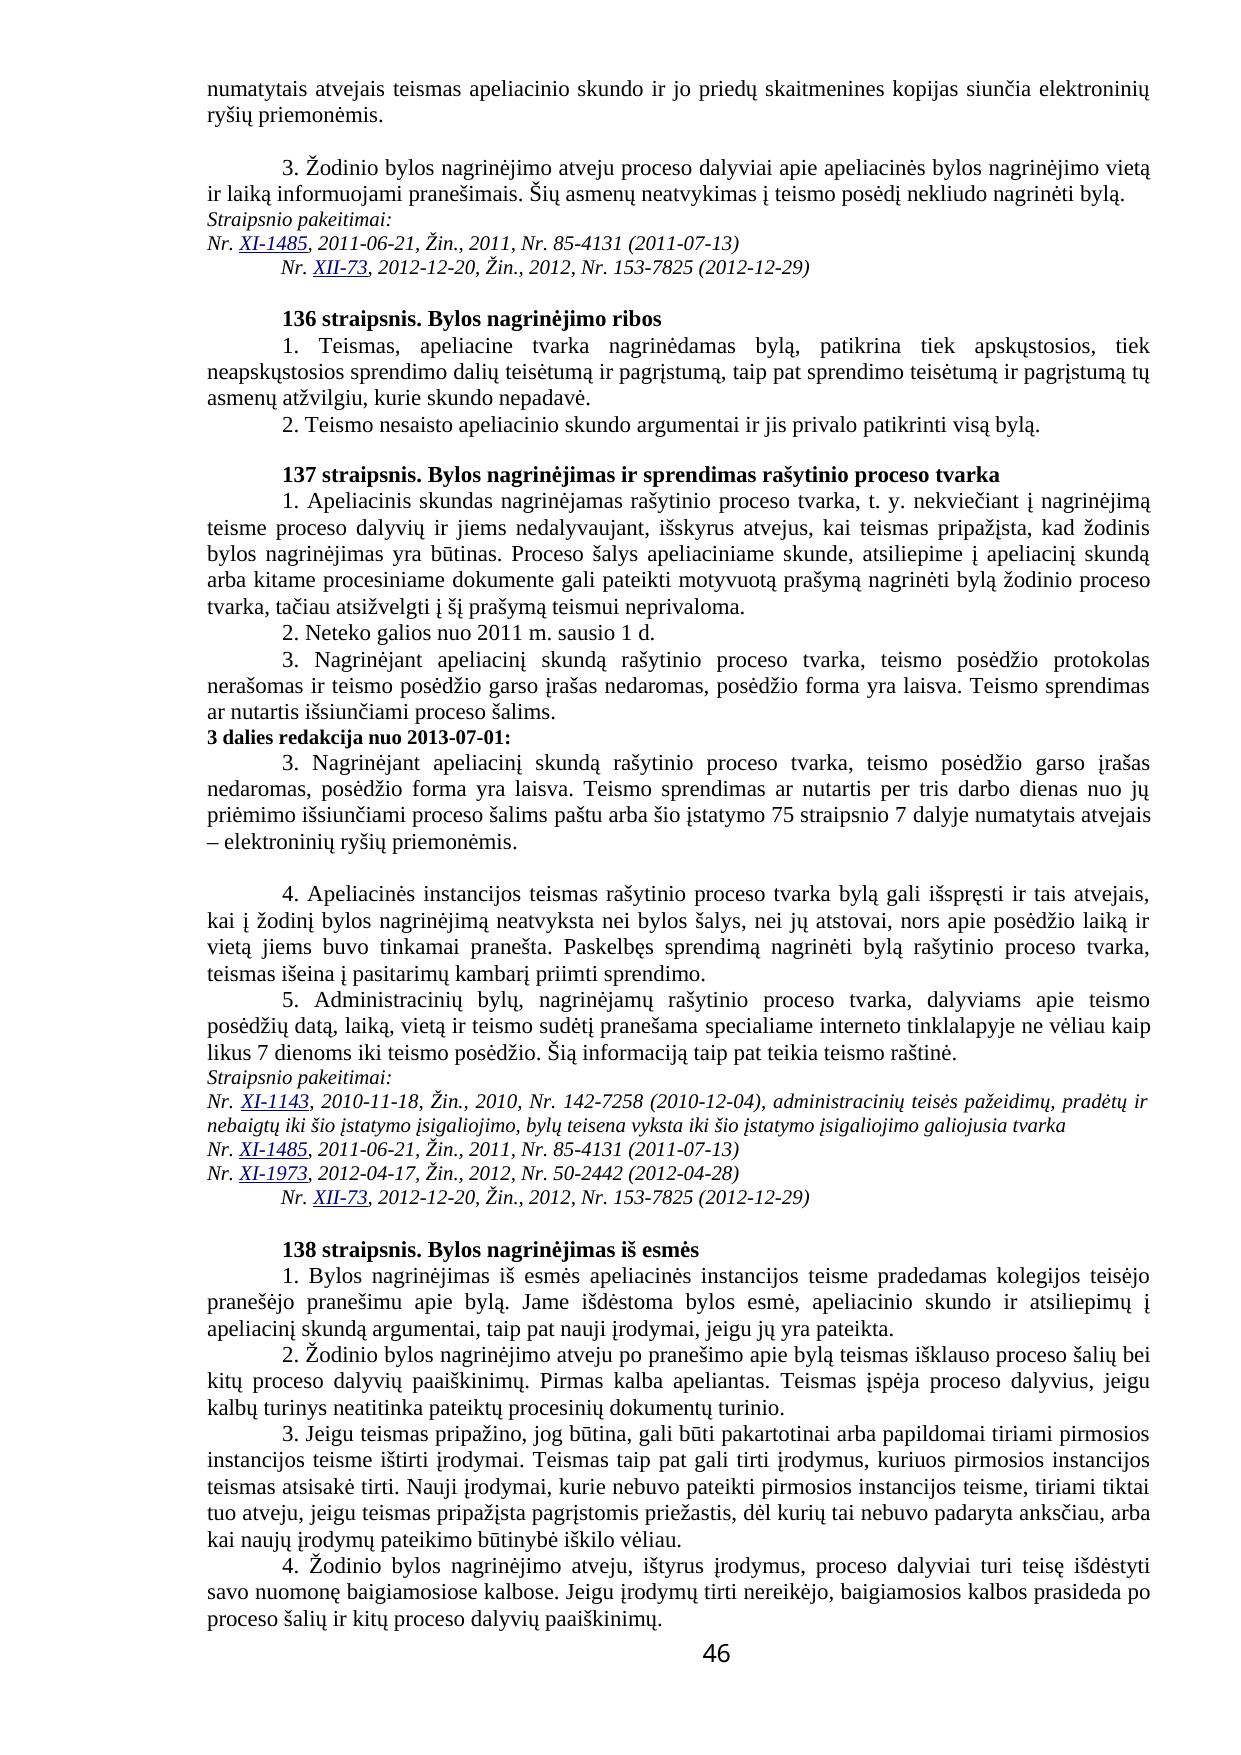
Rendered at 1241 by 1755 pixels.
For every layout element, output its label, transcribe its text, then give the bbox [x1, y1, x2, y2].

text 2. Žodinio bylos nagrinėjimo atveju po pranešimo apie bylą teismas išklauso proceso šalių bei kitų proceso dalyvių paaiškinimų. Pirmas kalba apeliantas. Teismas įspėja proceso dalyvius, jeigu kalbų turinys neatitinka pateiktų procesinių dokumentų turinio. [207, 1341, 1152, 1420]
text 3 dalies redakcija nuo 2013-07-01: [207, 725, 1152, 749]
text 3. Jeigu teismas pripažino, jog būtina, gali būti pakartotinai arba papildomai tiriami pirmosios instancijos teisme ištirti įrodymai. Teismas taip pat gali tirti įrodymus, kuriuos pirmosios instancijos teismas atsisakė tirti. Nauji įrodymai, kurie nebuvo pateikti pirmosios instancijos teisme, tiriami tiktai tuo atveju, jeigu teismas pripažįsta pagrįstomis priežastis, dėl kurių tai nebuvo padaryta anksčiau, arba kai naujų įrodymų pateikimo būtinybė iškilo vėliau. [207, 1420, 1152, 1552]
text 2. Neteko galios nuo 2011 m. sausio 1 d. [207, 619, 1152, 646]
text Nr. XII-73, 2012-12-20, Žin., 2012, Nr. 153-7825 (2012-12-29) [207, 1185, 1152, 1209]
text 4. Žodinio bylos nagrinėjimo atveju, ištyrus įrodymus, proceso dalyviai turi teisę išdėstyti savo nuomonę baigiamosiose kalbose. Jeigu įrodymų tirti nereikėjo, baigiamosios kalbos prasideda po proceso šalių ir kitų proceso dalyvių paaiškinimų. [207, 1552, 1152, 1631]
text Nr. XI-1485, 2011-06-21, Žin., 2011, Nr. 85-4131 (2011-07-13) [207, 1137, 1152, 1161]
text 4. Apeliacinės instancijos teismas rašytinio proceso tvarka bylą gali išspręsti ir tais atvejais, kai į žodinį bylos nagrinėjimą neatvyksta nei bylos šalys, nei jų atstovai, nors apie posėdžio laiką ir vietą jiems buvo tinkamai pranešta. Paskelbęs sprendimą nagrinėti bylą rašytinio proceso tvarka, teismas išeina į pasitarimų kambarį priimti sprendimo. [207, 881, 1152, 986]
text Straipsnio pakeitimai: [207, 207, 1152, 231]
text Nr. XI-1143, 2010-11-18, Žin., 2010, Nr. 142-7258 (2010-12-04), administracinių teisės pažeidimų, pradėtų ir nebaigtų iki šio įstatymo įsigaliojimo, bylų teisena vyksta iki šio įstatymo įsigaliojimo galiojusia tvarka [207, 1089, 1152, 1137]
text 136 straipsnis. Bylos nagrinėjimo ribos [207, 305, 1152, 332]
text 1. Teismas, apeliacine tvarka nagrinėdamas bylą, patikrina tiek apskųstosios, tiek neapskųstosios sprendimo dalių teisėtumą ir pagrįstumą, taip pat sprendimo teisėtumą ir pagrįstumą tų asmenų atžvilgiu, kurie skundo nepadavė. [207, 332, 1152, 411]
text 3. Nagrinėjant apeliacinį skundą rašytinio proceso tvarka, teismo posėdžio garso įrašas nedaromas, posėdžio forma yra laisva. Teismo sprendimas ar nutartis per tris darbo dienas nuo jų priėmimo išsiunčiami proceso šalims paštu arba šio įstatymo 75 straipsnio 7 dalyje numatytais atvejais – elektroninių ryšių priemonėmis. [207, 749, 1152, 854]
text 1. Bylos nagrinėjimas iš esmės apeliacinės instancijos teisme pradedamas kolegijos teisėjo pranešėjo pranešimu apie bylą. Jame išdėstoma bylos esmė, apeliacinio skundo ir atsiliepimų į apeliacinį skundą argumentai, taip pat nauji įrodymai, jeigu jų yra pateikta. [207, 1262, 1152, 1341]
text Nr. XII-73, 2012-12-20, Žin., 2012, Nr. 153-7825 (2012-12-29) [207, 255, 1152, 279]
text 3. Žodinio bylos nagrinėjimo atveju proceso dalyviai apie apeliacinės bylos nagrinėjimo vietą ir laiką informuojami pranešimais. Šių asmenų neatvykimas į teismo posėdį nekliudo nagrinėti bylą. [207, 154, 1152, 207]
text 137 straipsnis. Bylos nagrinėjimas ir sprendimas rašytinio proceso tvarka [207, 461, 1152, 487]
text numatytais atvejais teismas apeliacinio skundo ir jo priedų skaitmenines kopijas siunčia elektroninių ryšių priemonėmis. [207, 75, 1152, 128]
text 1. Apeliacinis skundas nagrinėjamas rašytinio proceso tvarka, t. y. nekviečiant į nagrinėjimą teisme proceso dalyvių ir jiems nedalyvaujant, išskyrus atvejus, kai teismas pripažįsta, kad žodinis bylos nagrinėjimas yra būtinas. Proceso šalys apeliaciniame skunde, atsiliepime į apeliacinį skundą arba kitame procesiniame dokumente gali pateikti motyvuotą prašymą nagrinėti bylą žodinio proceso tvarka, tačiau atsižvelgti į šį prašymą teismui neprivaloma. [207, 487, 1152, 619]
text 3. Nagrinėjant apeliacinį skundą rašytinio proceso tvarka, teismo posėdžio protokolas nerašomas ir teismo posėdžio garso įrašas nedaromas, posėdžio forma yra laisva. Teismo sprendimas ar nutartis išsiunčiami proceso šalims. [207, 646, 1152, 725]
text Nr. XI-1485, 2011-06-21, Žin., 2011, Nr. 85-4131 (2011-07-13) [207, 231, 1152, 255]
text 138 straipsnis. Bylos nagrinėjimas iš esmės [207, 1236, 1152, 1262]
text Nr. XI-1973, 2012-04-17, Žin., 2012, Nr. 50-2442 (2012-04-28) [207, 1161, 1152, 1185]
text 5. Administracinių bylų, nagrinėjamų rašytinio proceso tvarka, dalyviams apie teismo posėdžių datą, laiką, vietą ir teismo sudėtį pranešama specialiame interneto tinklalapyje ne vėliau kaip likus 7 dienoms iki teismo posėdžio. Šią informaciją taip pat teikia teismo raštinė. [207, 986, 1152, 1065]
text Straipsnio pakeitimai: [207, 1065, 1152, 1089]
text 2. Teismo nesaisto apeliacinio skundo argumentai ir jis privalo patikrinti visą bylą. [207, 411, 1152, 437]
